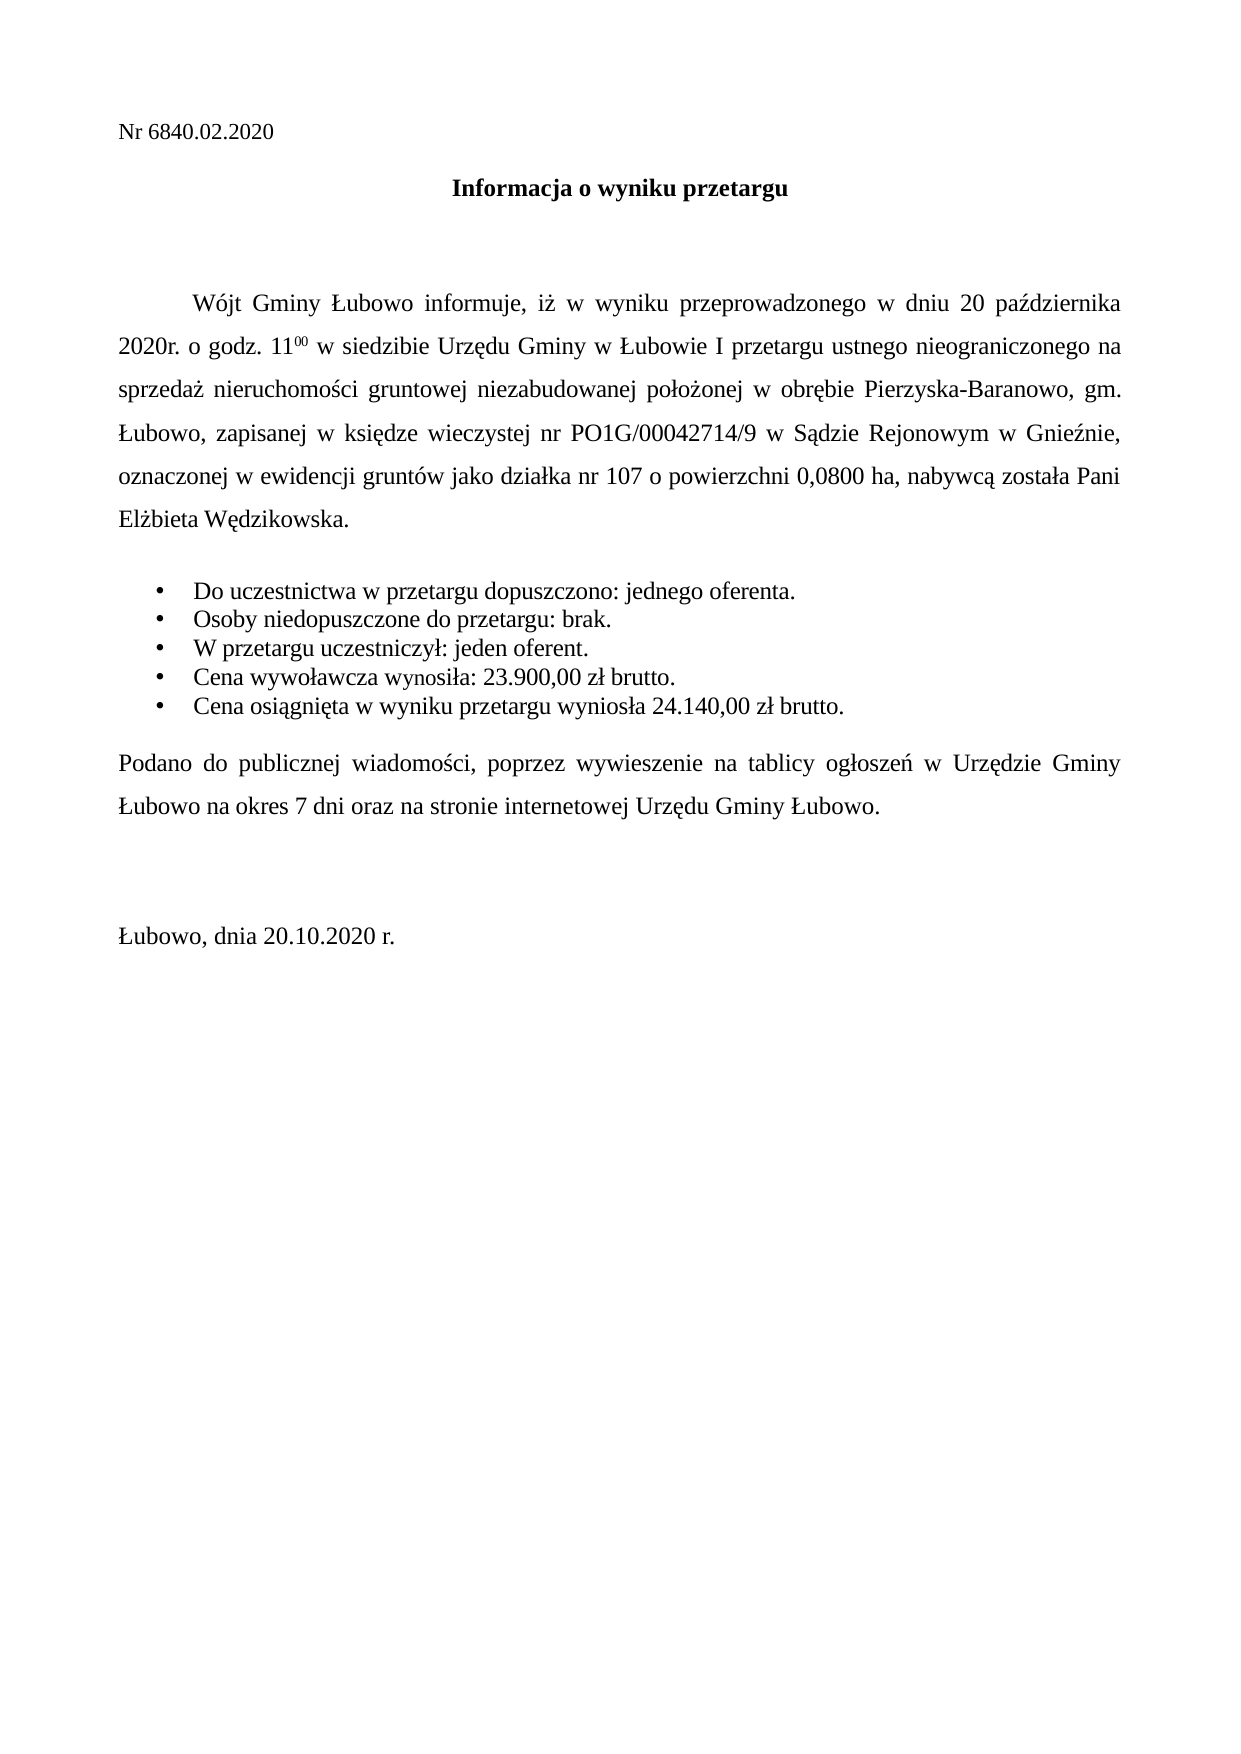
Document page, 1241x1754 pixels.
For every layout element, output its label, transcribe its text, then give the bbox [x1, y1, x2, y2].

text Łubowo, dnia 20.10.2020 r. [118, 921, 1122, 949]
text Informacja o wyniku przetargu [118, 173, 1122, 202]
list Cena wywoławcza wynosiła: 23.900,00 zł brutto. [156, 662, 1122, 691]
list Do uczestnictwa w przetargu dopuszczono: jednego oferenta. [156, 576, 1122, 604]
list W przetargu uczestniczył: jeden oferent. [156, 633, 1122, 662]
text Nr 6840.02.2020 [118, 118, 1122, 144]
text Podano do publicznej wiadomości, poprzez wywieszenie na tablicy ogłoszeń w Urzędzie Gminy Łubowo na okres 7 dni oraz na stronie internetowej Urzędu Gminy Łubowo. [118, 748, 1122, 820]
list Osoby niedopuszczone do przetargu: brak. [156, 604, 1122, 633]
text Wójt Gminy Łubowo informuje, iż w wyniku przeprowadzonego w dniu 20 października 2020r. o godz. 1100 w siedzibie Urzędu Gminy w Łubowie I przetargu ustnego nieograniczonego na sprzedaż nieruchomości gruntowej niezabudowanej położonej w obrębie Pierzyska-Baranowo, gm. Łubowo, zapisanej w księdze wieczystej nr PO1G/00042714/9 w Sądzie Rejonowym w Gnieźnie, oznaczonej w ewidencji gruntów jako działka nr 107 o powierzchni 0,0800 ha, nabywcą została Pani Elżbieta Wędzikowska. [118, 288, 1122, 533]
list Cena osiągnięta w wyniku przetargu wyniosła 24.140,00 zł brutto. [156, 691, 1122, 719]
